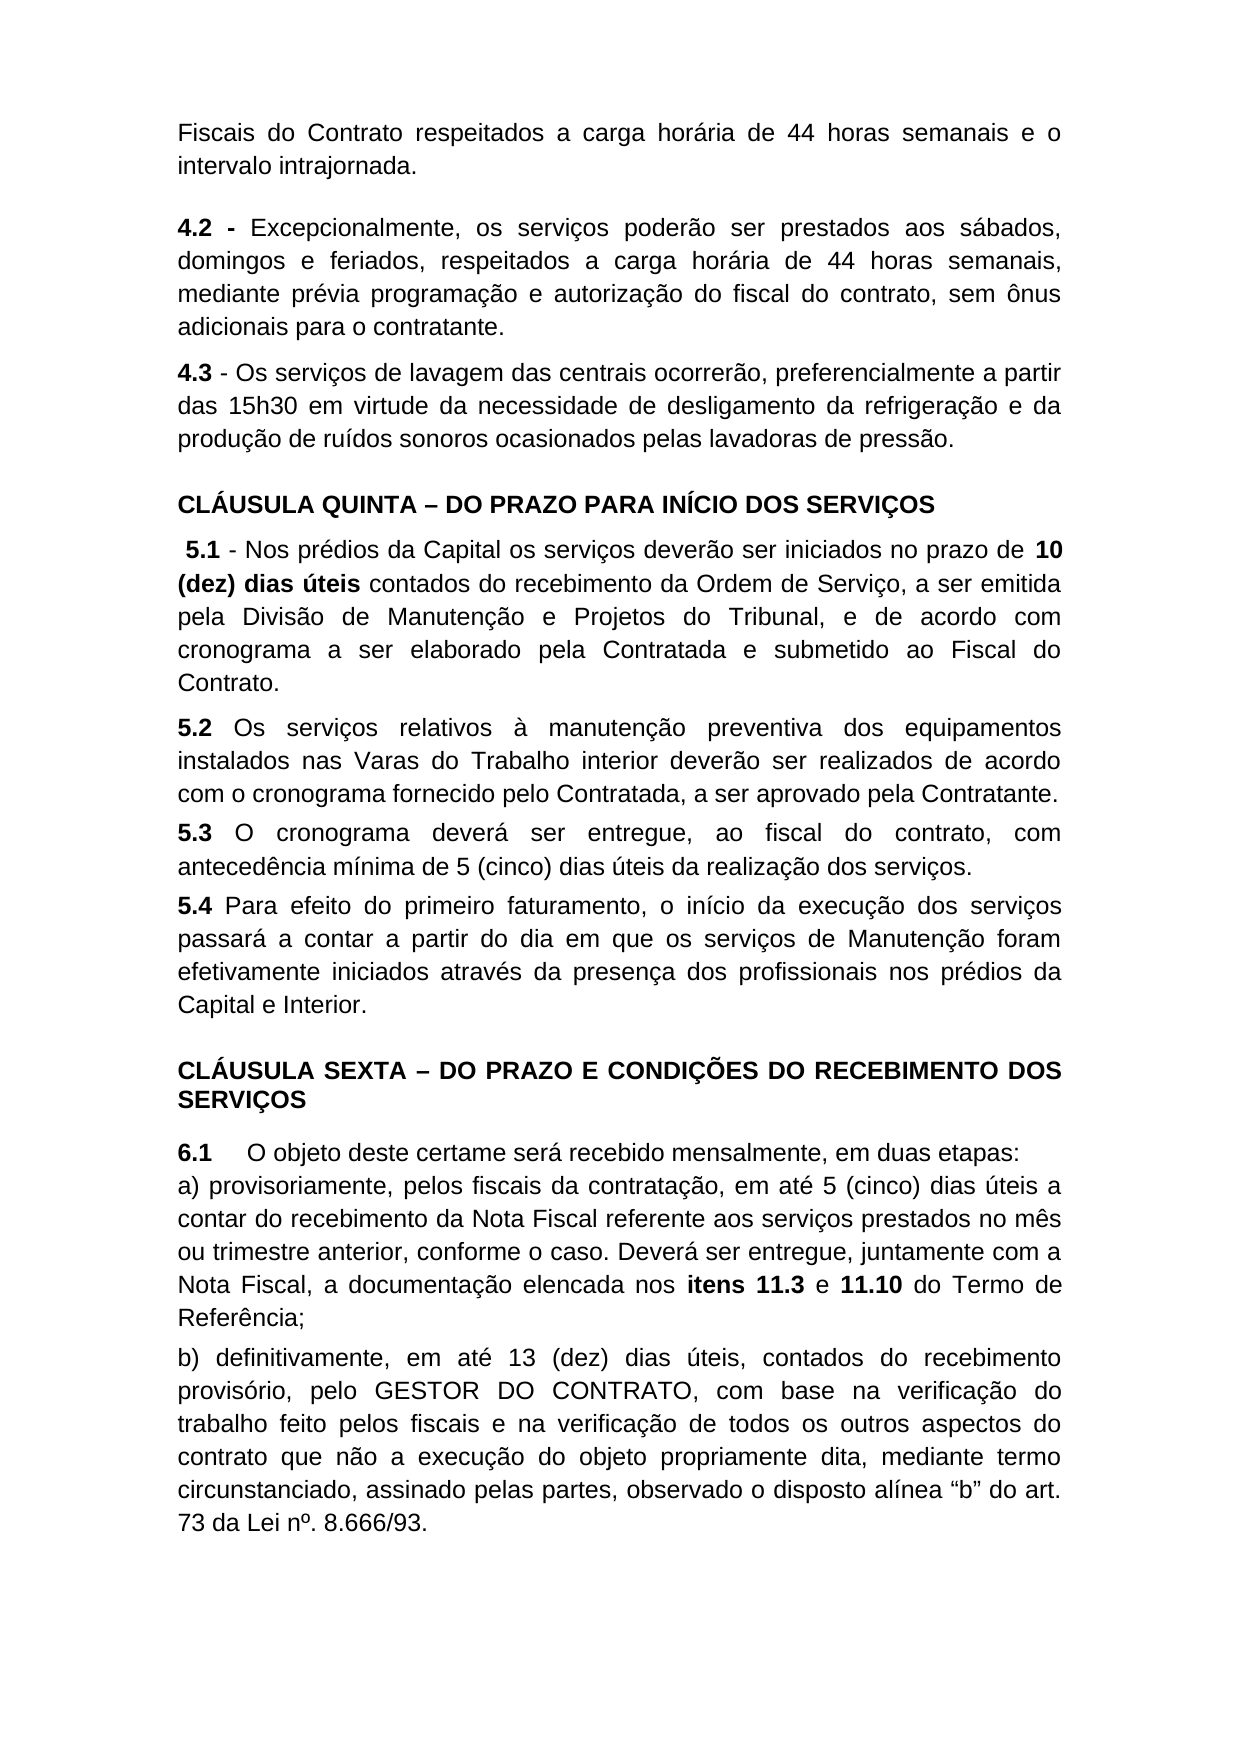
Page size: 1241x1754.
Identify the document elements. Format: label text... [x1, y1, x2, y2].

text Fiscais do Contrato respeitados a carga horária de 44 horas semanais e o intervalo intrajornada. [177, 118, 1063, 180]
text a) provisoriamente, pelos fiscais da contratação, em até 5 (cinco) dias úteis a contar do recebimento da Nota Fiscal referente aos serviços prestados no mês ou trimestre anterior, conforme o caso. Deverá ser entregue, juntamente com a Nota Fiscal, a documentação elencada nos itens 11.3 e 11.10 do Termo de Referência; [177, 1171, 1063, 1332]
text 5.3 O cronograma deverá ser entregue, ao fiscal do contrato, com antecedência mínima de 5 (cinco) dias úteis da realização dos serviços. [177, 818, 1063, 880]
text b) definitivamente, em até 13 (dez) dias úteis, contados do recebimento provisório, pelo GESTOR DO CONTRATO, com base na verificação do trabalho feito pelos fiscais e na verificação de todos os outros aspectos do contrato que não a execução do objeto propriamente dita, mediante termo circunstanciado, assinado pelas partes, observado o disposto alínea “b” do art. 73 da Lei nº. 8.666/93. [177, 1343, 1063, 1537]
text 5.1 - Nos prédios da Capital os serviços deverão ser iniciados no prazo de 10 (dez) dias úteis contados do recebimento da Ordem de Serviço, a ser emitida pela Divisão de Manutenção e Projetos do Tribunal, e de acordo com cronograma a ser elaborado pela Contratada e submetido ao Fiscal do Contrato. [177, 536, 1063, 696]
text 5.4 Para efeito do primeiro faturamento, o início da execução dos serviços passará a contar a partir do dia em que os serviços de Manutenção foram efetivamente iniciados através da presença dos profissionais nos prédios da Capital e Interior. [177, 891, 1063, 1018]
text 4.2 - Excepcionalmente, os serviços poderão ser prestados aos sábados, domingos e feriados, respeitados a carga horária de 44 horas semanais, mediante prévia programação e autorização do fiscal do contrato, sem ônus adicionais para o contratante. [177, 213, 1063, 341]
text CLÁUSULA SEXTA – DO PRAZO E CONDIÇÕES DO RECEBIMENTO DOS SERVIÇOS [177, 1056, 1063, 1113]
text CLÁUSULA QUINTA – DO PRAZO PARA INÍCIO DOS SERVIÇOS [177, 490, 1063, 519]
text 4.3 - Os serviços de lavagem das centrais ocorrerão, preferencialmente a partir das 15h30 em virtude da necessidade de desligamento da refrigeração e da produção de ruídos sonoros ocasionados pelas lavadoras de pressão. [177, 358, 1063, 453]
text 5.2 Os serviços relativos à manutenção preventiva dos equipamentos instalados nas Varas do Trabalho interior deverão ser realizados de acordo com o cronograma fornecido pelo Contratada, a ser aprovado pela Contratante. [177, 713, 1063, 808]
text 6.1 O objeto deste certame será recebido mensalmente, em duas etapas: [177, 1138, 1063, 1167]
